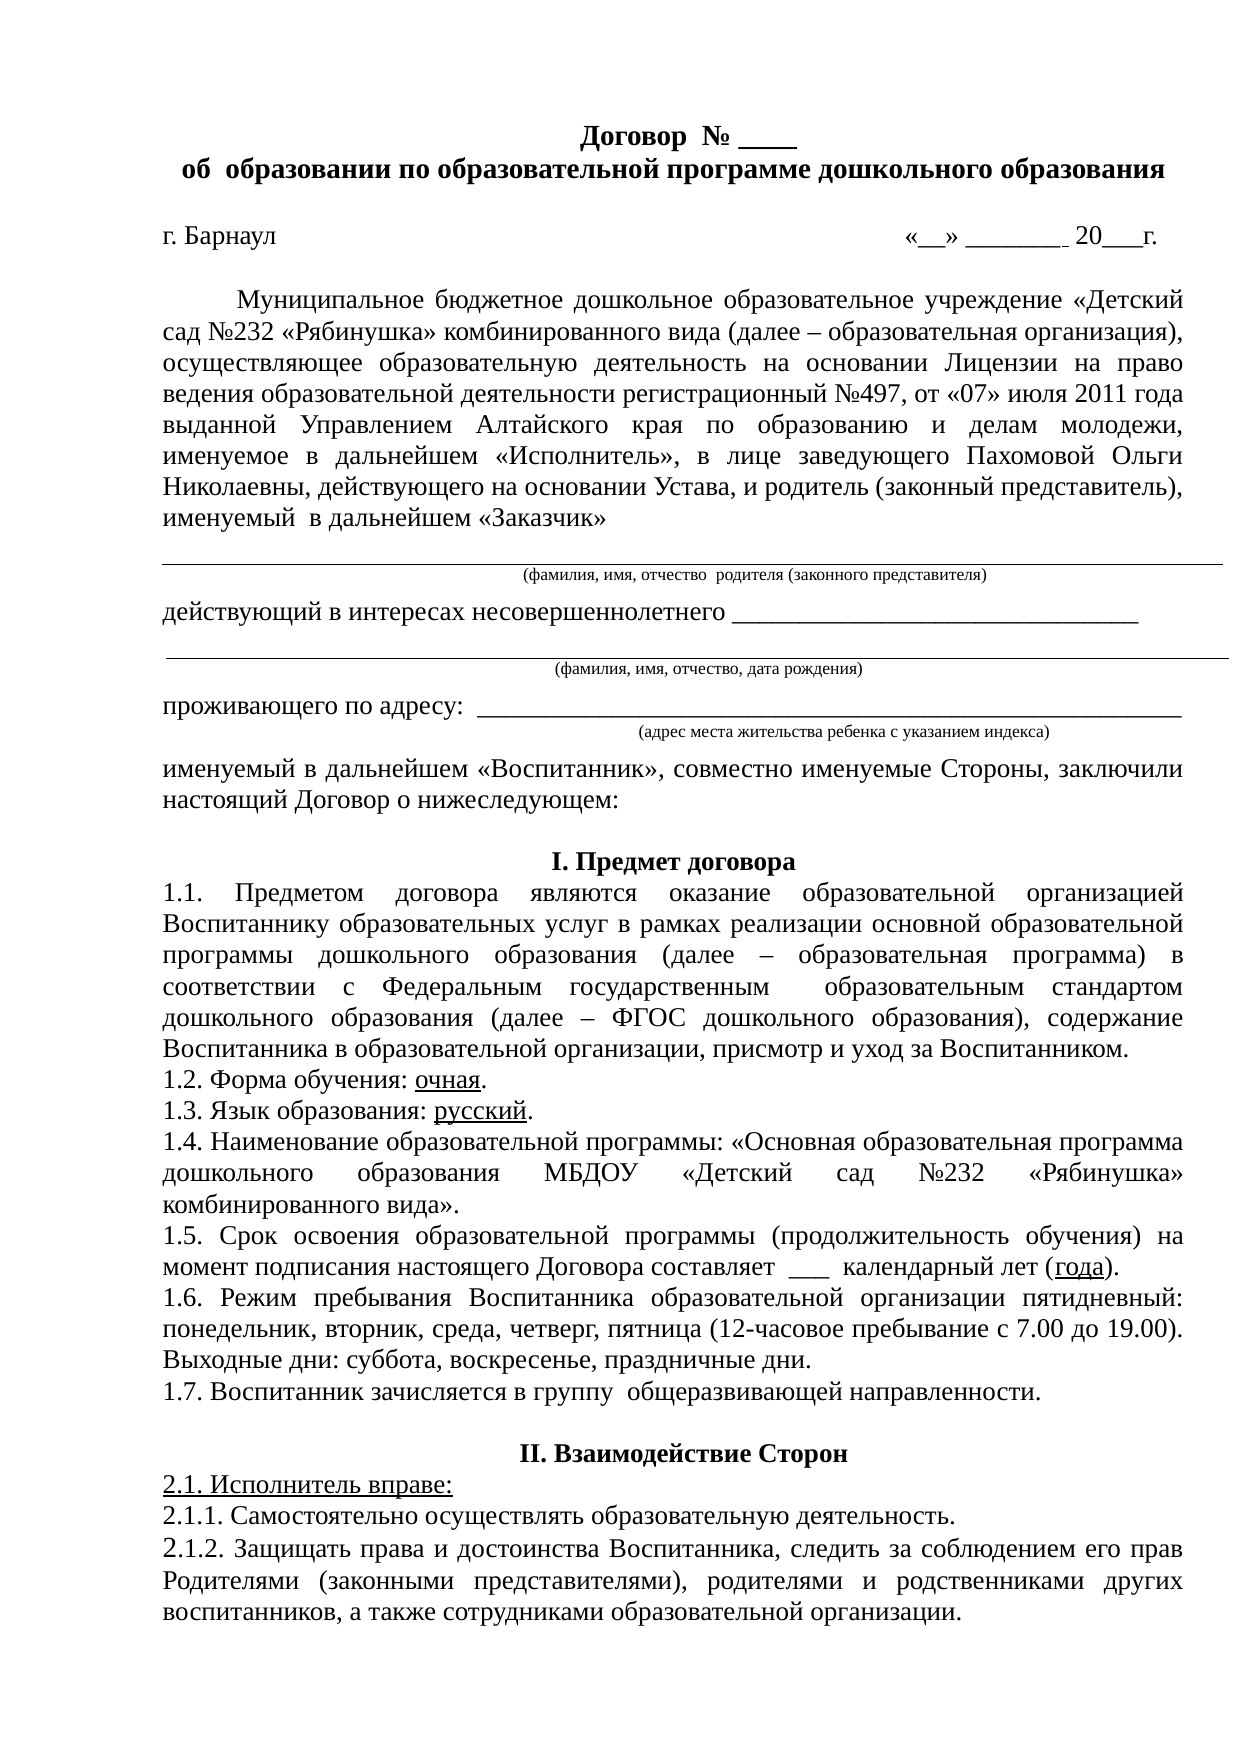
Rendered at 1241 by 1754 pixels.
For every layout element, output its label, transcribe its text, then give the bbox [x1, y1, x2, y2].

text 1.7. Воспитанник зачисляется в группу общеразвивающей направленности. [162, 1374, 1184, 1406]
text (фамилия, имя, отчество, дата рождения) [162, 658, 1184, 689]
text I. Предмет договора [162, 845, 1184, 876]
text г. Барнаул «__» _______ 20___г. [162, 219, 1184, 250]
text 1.5. Срок освоения образовательной программы (продолжительность обучения) на момент подписания настоящего Договора составляет ___ календарный лет (года). [162, 1219, 1184, 1281]
text 1.3. Язык образования: русский. [162, 1094, 1184, 1125]
text об образовании по образовательной программе дошкольного образования [162, 152, 1184, 185]
text Муниципальное бюджетное дошкольное образовательное учреждение «Детский сад №232 «Рябинушка» комбинированного вида (далее – образовательная организация), осуществляющее образовательную деятельность на основании Лицензии на право ведения образовательной деятельности регистрационный №497, от «07» июля 2011 года выданной Управлением Алтайского края по образованию и делам молодежи, именуемое в дальнейшем «Исполнитель», в лице заведующего Пахомовой Ольги Николаевны, действующего на основании Устава, и родитель (законный представитель), именуемый в дальнейшем «Заказчик» [162, 283, 1184, 533]
text 2.1.2. Защищать права и достоинства Воспитанника, следить за соблюдением его прав Родителями (законными представителями), родителями и родственниками других воспитанников, а также сотрудниками образовательной организации. [162, 1530, 1184, 1626]
text (адрес места жительства ребенка с указанием индекса) [162, 721, 1184, 752]
text 1.4. Наименование образовательной программы: «Основная образовательная программа дошкольного образования МБДОУ «Детский сад №232 «Рябинушка» комбинированного вида». [162, 1125, 1184, 1219]
text 1.1. Предметом договора являются оказание образовательной организацией Воспитаннику образовательных услуг в рамках реализации основной образовательной программы дошкольного образования (далее – образовательная программа) в соответствии с Федеральным государственным образовательным стандартом дошкольного образования (далее – ФГОС дошкольного образования), содержание Воспитанника в образовательной организации, присмотр и уход за Воспитанником. [162, 876, 1184, 1063]
text II. Взаимодействие Сторон [162, 1437, 1184, 1468]
text 2.1. Исполнитель вправе: [162, 1468, 1184, 1499]
text проживающего по адресу: ____________________________________________________ [162, 689, 1184, 721]
text 1.6. Режим пребывания Воспитанника образовательной организации пятидневный: понедельник, вторник, среда, четверг, пятница (12-часовое пребывание с 7.00 до 19.00). Выходные дни: суббота, воскресенье, праздничные дни. [162, 1281, 1184, 1374]
table_header [166, 627, 1229, 658]
text 1.2. Форма обучения: очная. [162, 1063, 1184, 1094]
text 2.1.1. Самостоятельно осуществлять образовательную деятельность. [162, 1499, 1184, 1530]
text именуемый в дальнейшем «Воспитанник», совместно именуемые Стороны, заключили настоящий Договор о нижеследующем: [162, 752, 1184, 814]
table_header [162, 533, 1223, 564]
text (фамилия, имя, отчество родителя (законного представителя) [162, 565, 1184, 595]
text Договор № ____ [162, 118, 1184, 152]
text действующий в интересах несовершеннолетнего ______________________________ [162, 595, 1184, 627]
